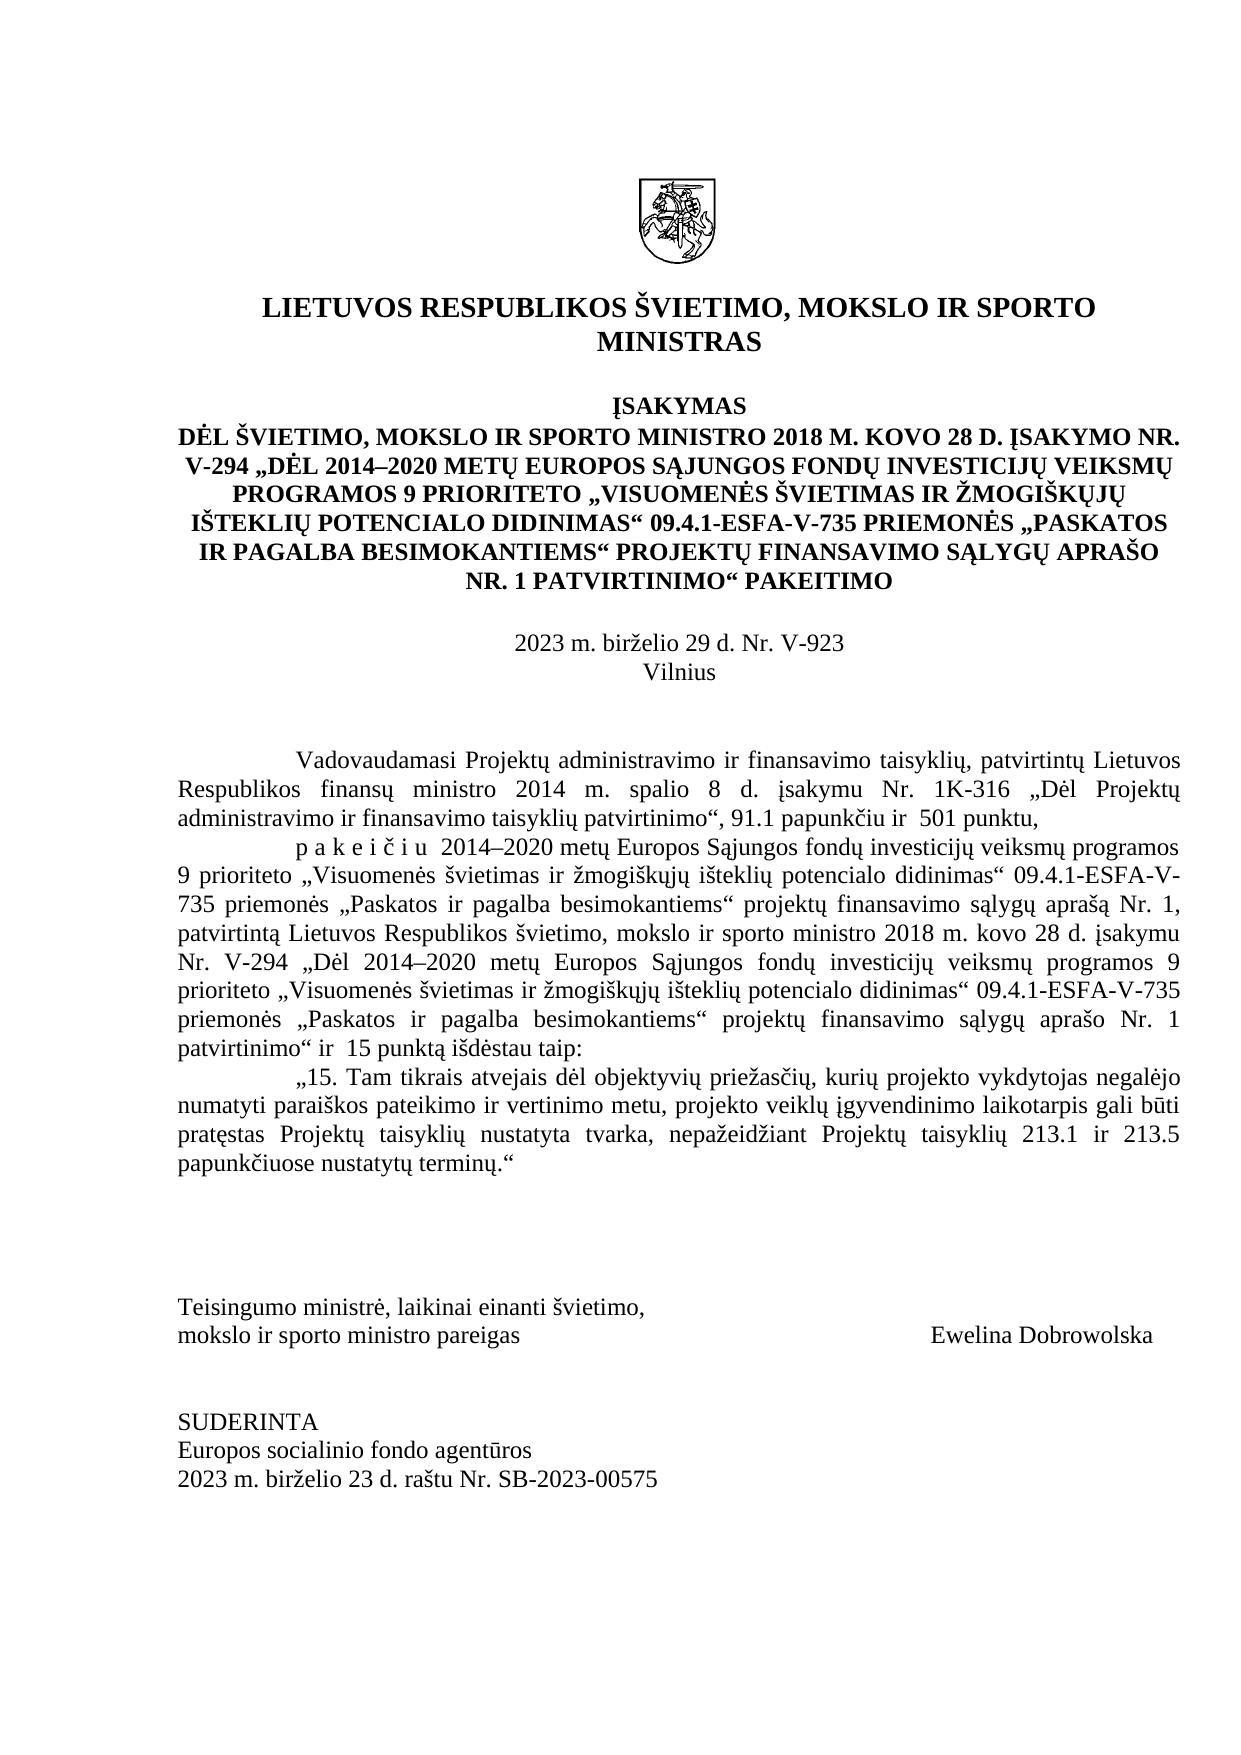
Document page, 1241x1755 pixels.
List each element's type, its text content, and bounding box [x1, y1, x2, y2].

text DĖL ŠVIETIMO, MOKSLO IR SPORTO MINISTRO 2018 M. KOVO 28 D. ĮSAKYMO NR. V-294 „DĖL 2014–2020 METŲ EUROPOS SĄJUNGOS FONDŲ INVESTICIJŲ VEIKSMŲ PROGRAMOS 9 PRIORITETO „VISUOMENĖS ŠVIETIMAS IR ŽMOGIŠKŲJŲ IŠTEKLIŲ POTENCIALO DIDINIMAS“ 09.4.1-ESFA-V-735 PRIEMONĖS „PASKATOS IR PAGALBA BESIMOKANTIEMS“ PROJEKTŲ FINANSAVIMO SĄLYGŲ APRAŠO NR. 1 PATVIRTINIMO“ PAKEITIMO [177, 422, 1181, 594]
text SUDERINTA [177, 1407, 1181, 1435]
text Vilnius [177, 657, 1181, 686]
text „15. Tam tikrais atvejais dėl objektyvių priežasčių, kurių projekto vykdytojas negalėjo numatyti paraiškos pateikimo ir vertinimo metu, projekto veiklų įgyvendinimo laikotarpis gali būti pratęstas Projektų taisyklių nustatyta tvarka, nepažeidžiant Projektų taisyklių 213.1 ir 213.5 papunkčiuose nustatytų terminų.“ [177, 1062, 1181, 1177]
text ĮSAKYMAS [177, 391, 1181, 419]
text Teisingumo ministrė, laikinai einanti švietimo, [177, 1292, 1181, 1320]
text LIETUVOS RESPUBLIKOS ŠVIETIMO, MOKSLO IR SPORTO MINISTRAS [177, 290, 1181, 357]
text 2023 m. birželio 23 d. raštu Nr. SB-2023-00575 [177, 1464, 1181, 1493]
text Europos socialinio fondo agentūros [177, 1435, 1181, 1464]
text p a k e i č i u 2014–2020 metų Europos Sąjungos fondų investicijų veiksmų programos 9 prioriteto „Visuomenės švietimas ir žmogiškųjų išteklių potencialo didinimas“ 09.4.1-ESFA-V-735 priemonės „Paskatos ir pagalba besimokantiems“ projektų finansavimo sąlygų aprašą Nr. 1, patvirtintą Lietuvos Respublikos švietimo, mokslo ir sporto ministro 2018 m. kovo 28 d. įsakymu Nr. V-294 „Dėl 2014–2020 metų Europos Sąjungos fondų investicijų veiksmų programos 9 prioriteto „Visuomenės švietimas ir žmogiškųjų išteklių potencialo didinimas“ 09.4.1-ESFA-V-735 priemonės „Paskatos ir pagalba besimokantiems“ projektų finansavimo sąlygų aprašo Nr. 1 patvirtinimo“ ir 15 punktą išdėstau taip: [177, 832, 1181, 1062]
text mokslo ir sporto ministro pareigas Ewelina Dobrowolska [177, 1320, 1181, 1349]
text Vadovaudamasi Projektų administravimo ir finansavimo taisyklių, patvirtintų Lietuvos Respublikos finansų ministro 2014 m. spalio 8 d. įsakymu Nr. 1K-316 „Dėl Projektų administravimo ir finansavimo taisyklių patvirtinimo“, 91.1 papunkčiu ir 501 punktu, [177, 745, 1181, 832]
subtitle 2023 m. birželio 29 d. Nr. V-923 [177, 628, 1181, 657]
